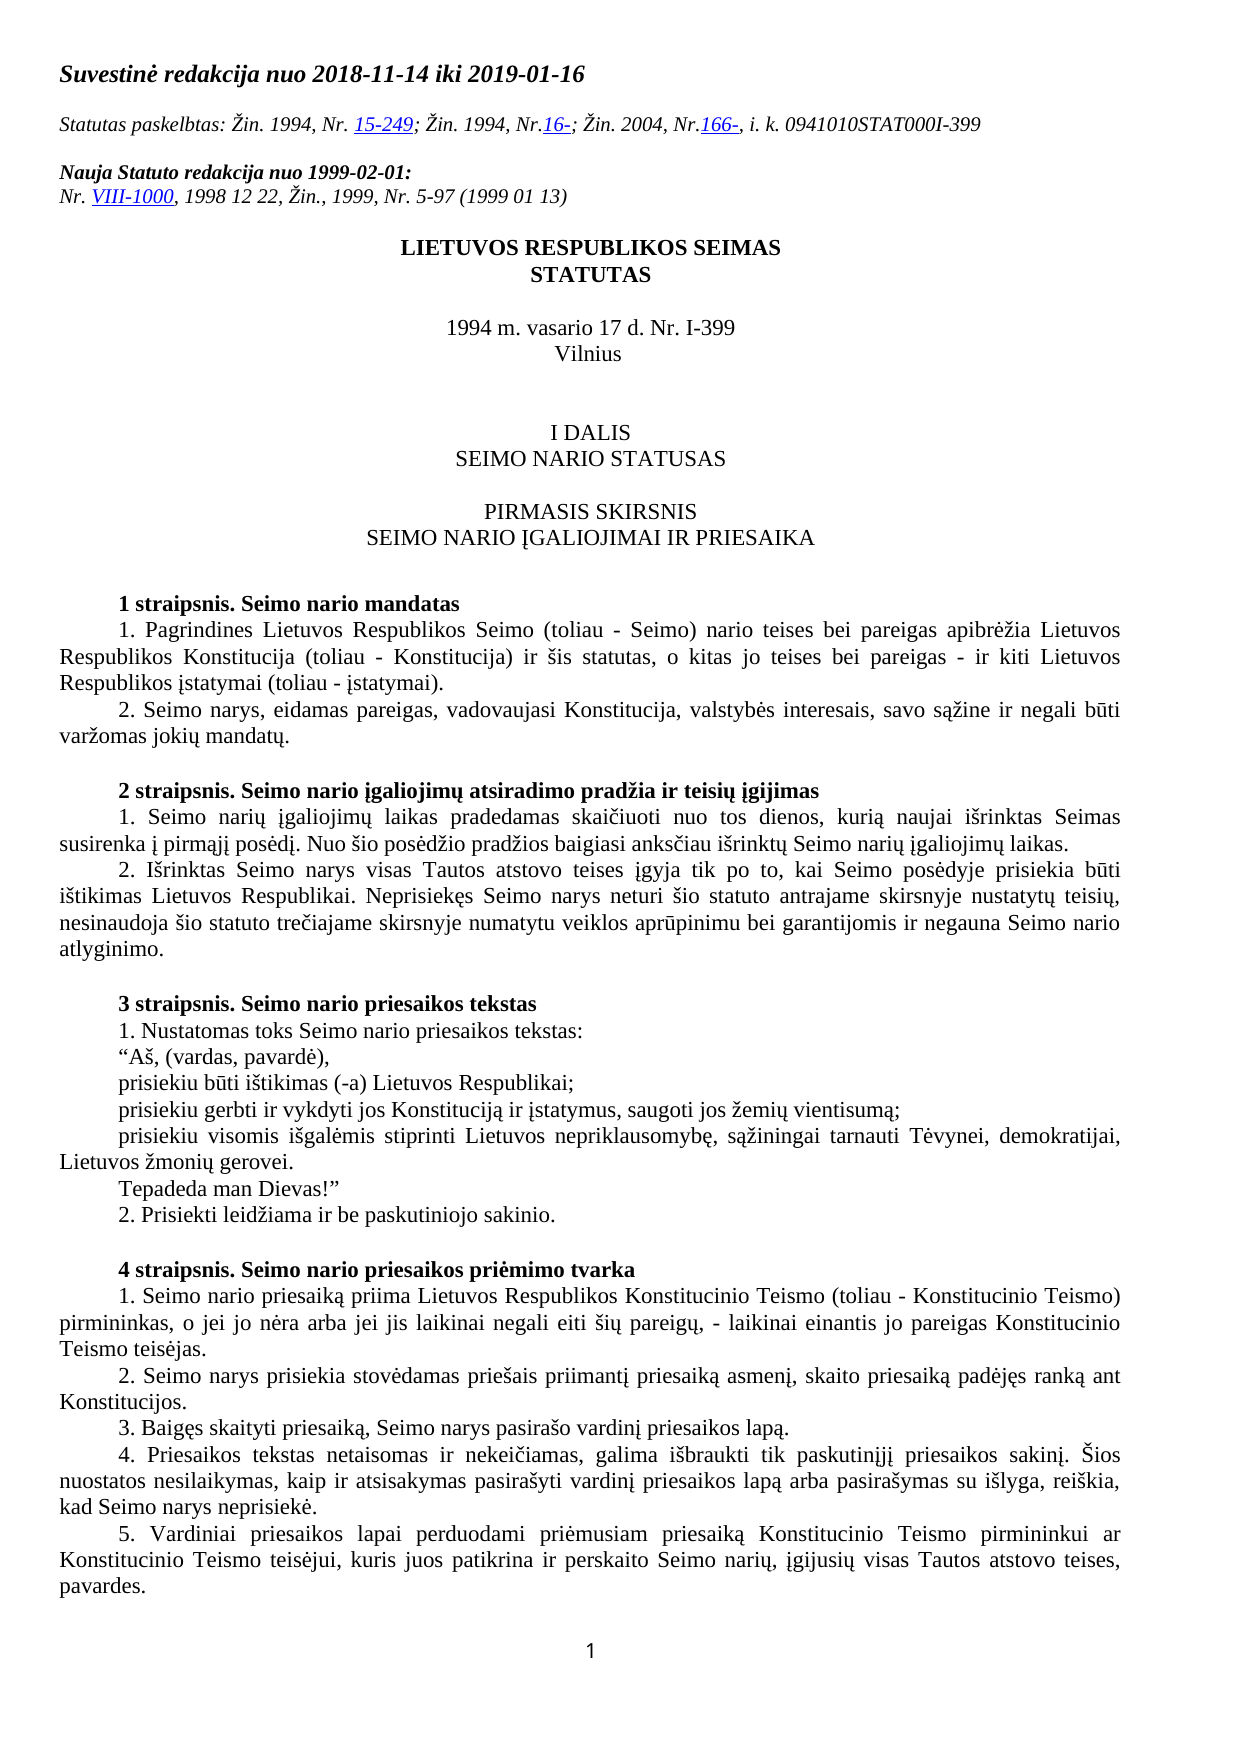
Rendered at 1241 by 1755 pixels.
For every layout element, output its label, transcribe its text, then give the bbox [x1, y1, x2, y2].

text Statutas paskelbtas: Žin. 1994, Nr. 15-249; Žin. 1994, Nr.16-; Žin. 2004, Nr.166-, i. k. 0941010STAT000I-399 [59, 112, 1122, 136]
text 2 straipsnis. Seimo nario įgaliojimų atsiradimo pradžia ir teisių įgijimas [59, 777, 1122, 803]
text 4 straipsnis. Seimo nario priesaikos priėmimo tvarka [59, 1256, 1122, 1283]
text LIETUVOS RESPUBLIKOS SEIMAS [59, 234, 1122, 261]
text 1. Seimo narių įgaliojimų laikas pradedamas skaičiuoti nuo tos dienos, kurią naujai išrinktas Seimas susirenka į pirmąjį posėdį. Nuo šio posėdžio pradžios baigiasi anksčiau išrinktų Seimo narių įgaliojimų laikas. [59, 803, 1122, 856]
text prisiekiu gerbti ir vykdyti jos Konstituciją ir įstatymus, saugoti jos žemių vientisumą; [59, 1096, 1122, 1122]
text 1. Seimo nario priesaiką priima Lietuvos Respublikos Konstitucinio Teismo (toliau - Konstitucinio Teismo) pirmininkas, o jei jo nėra arba jei jis laikinai negali eiti šių pareigų, - laikinai einantis jo pareigas Konstitucinio Teismo teisėjas. [59, 1283, 1122, 1362]
text 5. Vardiniai priesaikos lapai perduodami priėmusiam priesaiką Konstitucinio Teismo pirmininkui ar Konstitucinio Teismo teisėjui, kuris juos patikrina ir perskaito Seimo narių, įgijusių visas Tautos atstovo teises, pavardes. [59, 1520, 1122, 1599]
text 4. Priesaikos tekstas netaisomas ir nekeičiamas, galima išbraukti tik paskutinįjį priesaikos sakinį. Šios nuostatos nesilaikymas, kaip ir atsisakymas pasirašyti vardinį priesaikos lapą arba pasirašymas su išlyga, reiškia, kad Seimo narys neprisiekė. [59, 1441, 1122, 1520]
text prisiekiu visomis išgalėmis stiprinti Lietuvos nepriklausomybę, sąžiningai tarnauti Tėvynei, demokratijai, Lietuvos žmonių gerovei. [59, 1122, 1122, 1175]
text I DALIS [59, 419, 1122, 445]
text 2. Prisiekti leidžiama ir be paskutiniojo sakinio. [59, 1201, 1122, 1227]
text SEIMO NARIO STATUSAS [59, 445, 1122, 472]
text prisiekiu būti ištikimas (-a) Lietuvos Respublikai; [59, 1069, 1122, 1096]
text 2. Išrinktas Seimo narys visas Tautos atstovo teises įgyja tik po to, kai Seimo posėdyje prisiekia būti ištikimas Lietuvos Respublikai. Neprisiekęs Seimo narys neturi šio statuto antrajame skirsnyje nustatytų teisių, nesinaudoja šio statuto trečiajame skirsnyje numatytu veiklos aprūpinimu bei garantijomis ir negauna Seimo nario atlyginimo. [59, 856, 1122, 962]
text 1. Pagrindines Lietuvos Respublikos Seimo (toliau - Seimo) nario teises bei pareigas apibrėžia Lietuvos Respublikos Konstitucija (toliau - Konstitucija) ir šis statutas, o kitas jo teises bei pareigas - ir kiti Lietuvos Respublikos įstatymai (toliau - įstatymai). [59, 617, 1122, 696]
text Vilnius [59, 340, 1122, 366]
text 3 straipsnis. Seimo nario priesaikos tekstas [59, 990, 1122, 1017]
text 2. Seimo narys, eidamas pareigas, vadovaujasi Konstitucija, valstybės interesais, savo sąžine ir negali būti varžomas jokių mandatų. [59, 696, 1122, 748]
text Suvestinė redakcija nuo 2018-11-14 iki 2019-01-16 [59, 59, 1122, 88]
text PIRMASIS SKIRSNIS [59, 498, 1122, 524]
text “Aš, (vardas, pavardė), [59, 1043, 1122, 1069]
text SEIMO NARIO ĮGALIOJIMAI IR PRIESAIKA [59, 524, 1122, 551]
text 1. Nustatomas toks Seimo nario priesaikos tekstas: [59, 1017, 1122, 1043]
text 1 straipsnis. Seimo nario mandatas [59, 590, 1122, 617]
text Nauja Statuto redakcija nuo 1999-02-01: [59, 160, 1122, 184]
text Nr. VIII-1000, 1998 12 22, Žin., 1999, Nr. 5-97 (1999 01 13) [59, 184, 1122, 208]
text 1994 m. vasario 17 d. Nr. I-399 [59, 313, 1122, 340]
text 2. Seimo narys prisiekia stovėdamas priešais priimantį priesaiką asmenį, skaito priesaiką padėjęs ranką ant Konstitucijos. [59, 1362, 1122, 1414]
text 3. Baigęs skaityti priesaiką, Seimo narys pasirašo vardinį priesaikos lapą. [59, 1414, 1122, 1441]
text STATUTAS [59, 261, 1122, 287]
text Tepadeda man Dievas!” [59, 1175, 1122, 1201]
